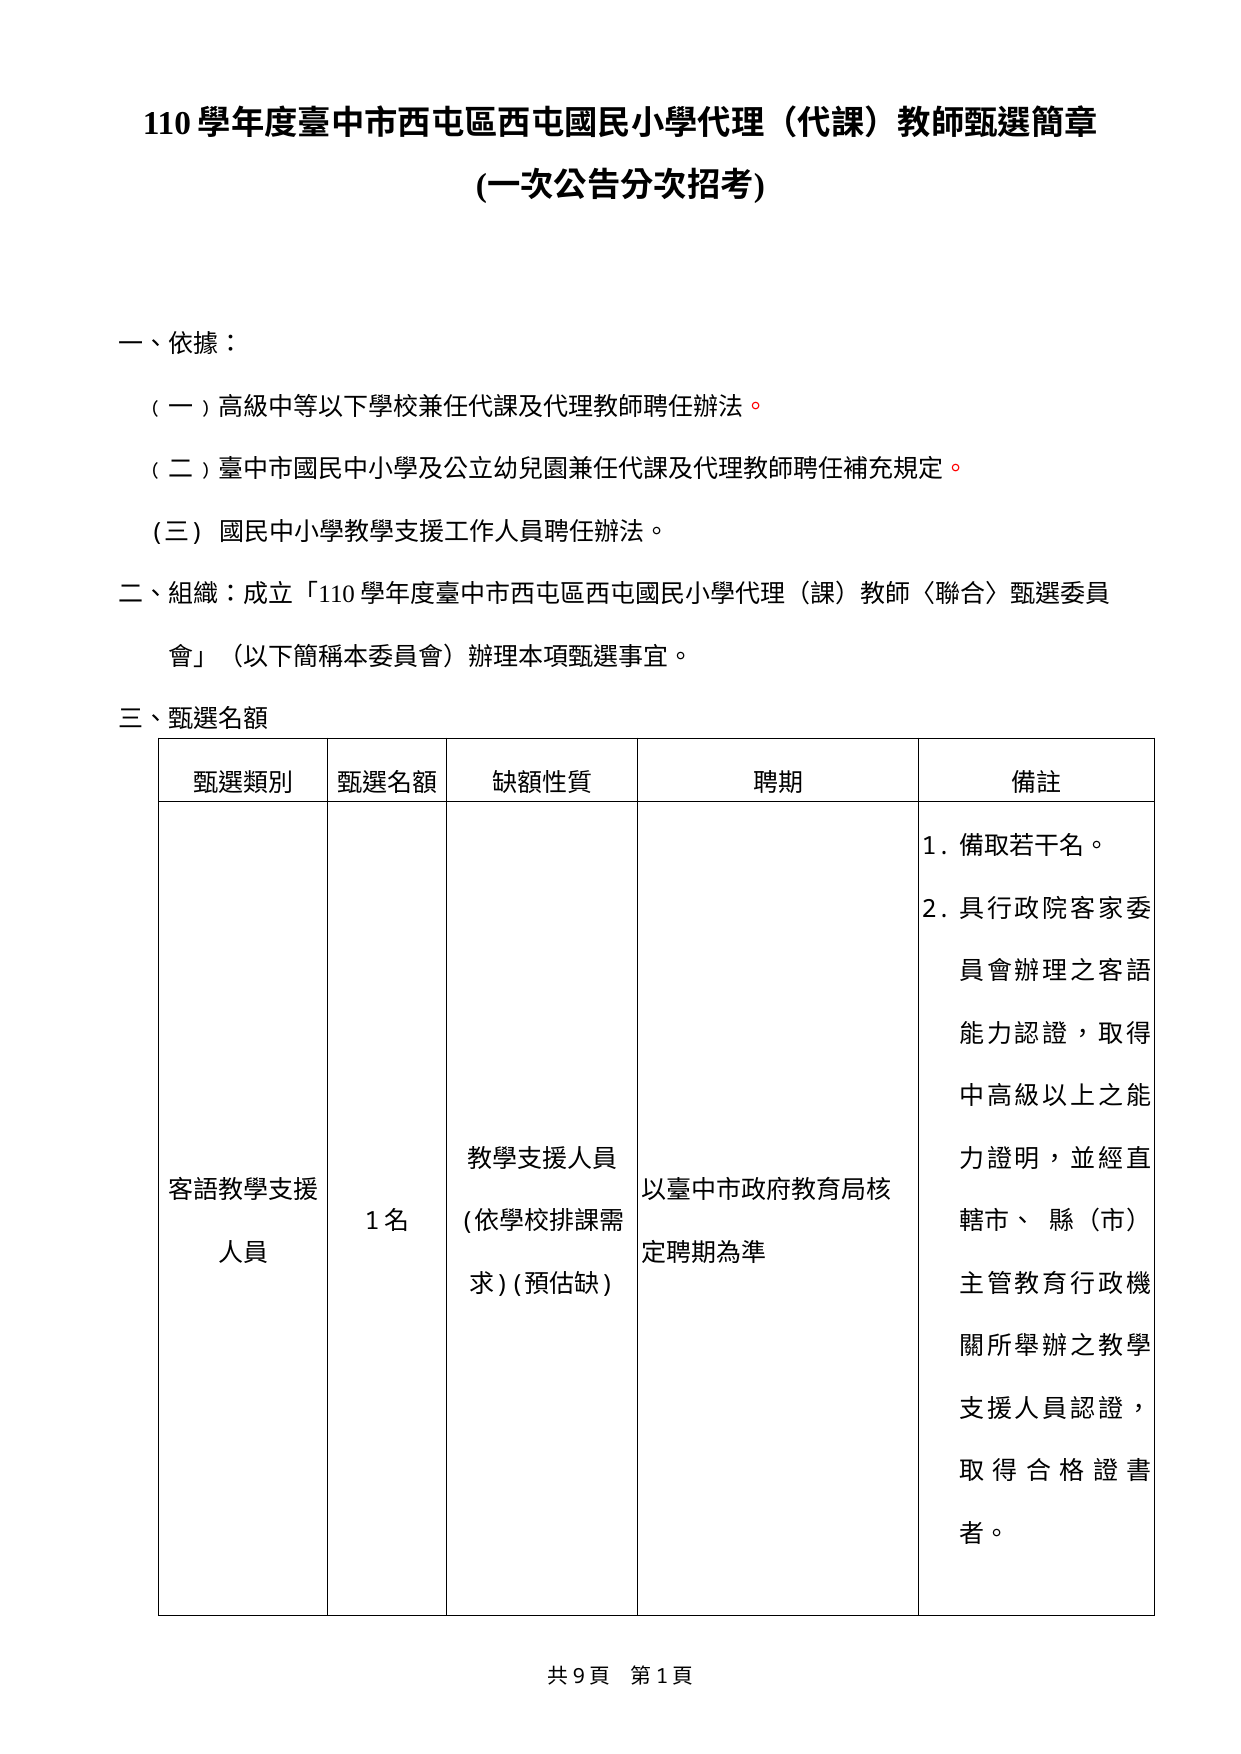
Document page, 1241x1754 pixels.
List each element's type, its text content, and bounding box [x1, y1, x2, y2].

table_header 聘期 [638, 739, 918, 801]
table_cell 客語教學支援人員 [159, 802, 327, 1615]
table_header 甄選名額 [328, 739, 446, 801]
table_cell 1名 [328, 802, 446, 1615]
text 一、依據： [118, 300, 1122, 363]
table_cell 教學支援人員 (依學校排課需求)(預估缺) [447, 802, 637, 1615]
text 二、組織：成立「110學年度臺中市西屯區西屯國民小學代理（課）教師〈聯合〉甄選委員會」（以下簡稱本委員會）辦理本項甄選事宜。 [118, 550, 1122, 675]
table_cell 備取若干名。 具行政院客家委員會辦理之客語能力認證，取得中高級以上之能力證明，並經直轄市、 縣（市）主管教育行政機關所舉辦之教學支援人員認證，取得合格證書者。 [919, 802, 1154, 1615]
text 三、甄選名額 [118, 675, 1122, 738]
text 110學年度臺中市西屯區西屯國民小學代理（代課）教師甄選簡章 [118, 78, 1122, 141]
table_cell 以臺中市政府教育局核定聘期為準 [638, 802, 918, 1615]
table_header 備註 [919, 739, 1154, 801]
text ﹙二﹚臺中市國民中小學及公立幼兒園兼任代課及代理教師聘任補充規定。 [143, 425, 1122, 488]
text (一次公告分次招考) [118, 141, 1122, 203]
table_header 甄選類別 [159, 739, 327, 801]
text ﹙一﹚高級中等以下學校兼任代課及代理教師聘任辦法。 [143, 363, 1122, 425]
table_header 缺額性質 [447, 739, 637, 801]
text (三) 國民中小學教學支援工作人員聘任辦法。 [143, 488, 1122, 550]
